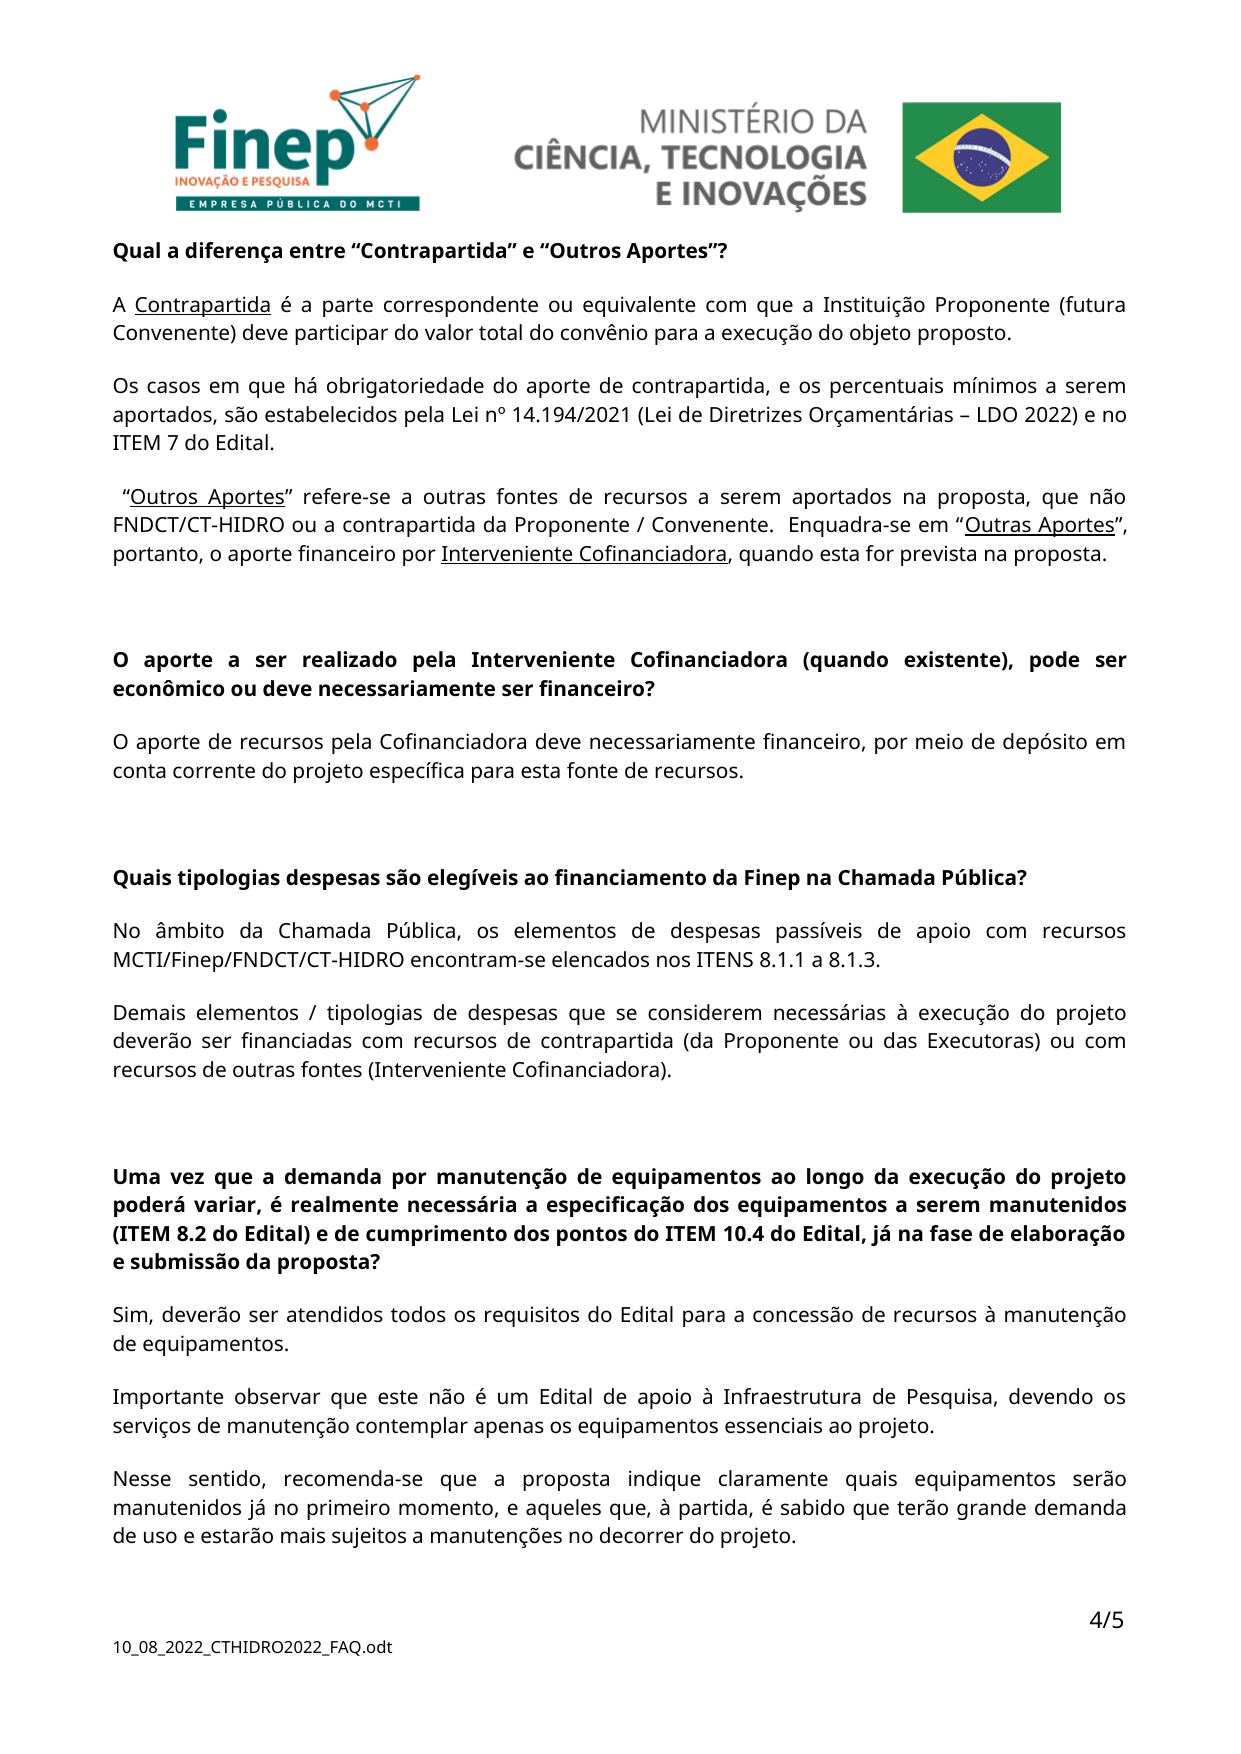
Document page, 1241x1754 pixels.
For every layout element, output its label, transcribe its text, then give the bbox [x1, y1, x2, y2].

text Sim, deverão ser atendidos todos os requisitos do Edital para a concessão de recursos à manutenção de equipamentos. [112, 1301, 1128, 1357]
text O aporte de recursos pela Cofinanciadora deve necessariamente financeiro, por meio de depósito em conta corrente do projeto específica para esta fonte de recursos. [112, 727, 1128, 784]
text No âmbito da Chamada Pública, os elementos de despesas passíveis de apoio com recursos MCTI/Finep/FNDCT/CT-HIDRO encontram-se elencados nos ITENS 8.1.1 a 8.1.3. [112, 916, 1128, 973]
text Importante observar que este não é um Edital de apoio à Infraestrutura de Pesquisa, devendo os serviços de manutenção contemplar apenas os equipamentos essenciais ao projeto. [112, 1382, 1128, 1439]
text A Contrapartida é a parte correspondente ou equivalente com que a Instituição Proponente (futura Convenente) deve participar do valor total do convênio para a execução do objeto proposto. [112, 290, 1128, 347]
text Uma vez que a demanda por manutenção de equipamentos ao longo da execução do projeto poderá variar, é realmente necessária a especificação dos equipamentos a serem manutenidos (ITEM 8.2 do Edital) e de cumprimento dos pontos do ITEM 10.4 do Edital, já na fase de elaboração e submissão da proposta? [112, 1162, 1128, 1276]
text Demais elementos / tipologias de despesas que se considerem necessárias à execução do projeto deverão ser financiadas com recursos de contrapartida (da Proponente ou das Executoras) ou com recursos de outras fontes (Interveniente Cofinanciadora). [112, 998, 1128, 1083]
text O aporte a ser realizado pela Interveniente Cofinanciadora (quando existente), pode ser econômico ou deve necessariamente ser financeiro? [112, 646, 1128, 702]
text “Outros Aportes” refere-se a outras fontes de recursos a serem aportados na proposta, que não FNDCT/CT-HIDRO ou a contrapartida da Proponente / Convenente. Enquadra-se em “Outras Aportes”, portanto, o aporte financeiro por Interveniente Cofinanciadora, quando esta for prevista na proposta. [112, 482, 1128, 567]
text Nesse sentido, recomenda-se que a proposta indique claramente quais equipamentos serão manutenidos já no primeiro momento, e aqueles que, à partida, é sabido que terão grande demanda de uso e estarão mais sujeitos a manutenções no decorrer do projeto. [112, 1464, 1128, 1550]
text Quais tipologias despesas são elegíveis ao financiamento da Finep na Chamada Pública? [112, 863, 1128, 891]
text Qual a diferença entre “Contrapartida” e “Outros Aportes”? [112, 236, 1128, 265]
text Os casos em que há obrigatoriedade do aporte de contrapartida, e os percentuais mínimos a serem aportados, são estabelecidos pela Lei nº 14.194/2021 (Lei de Diretrizes Orçamentárias – LDO 2022) e no ITEM 7 do Edital. [112, 372, 1128, 457]
